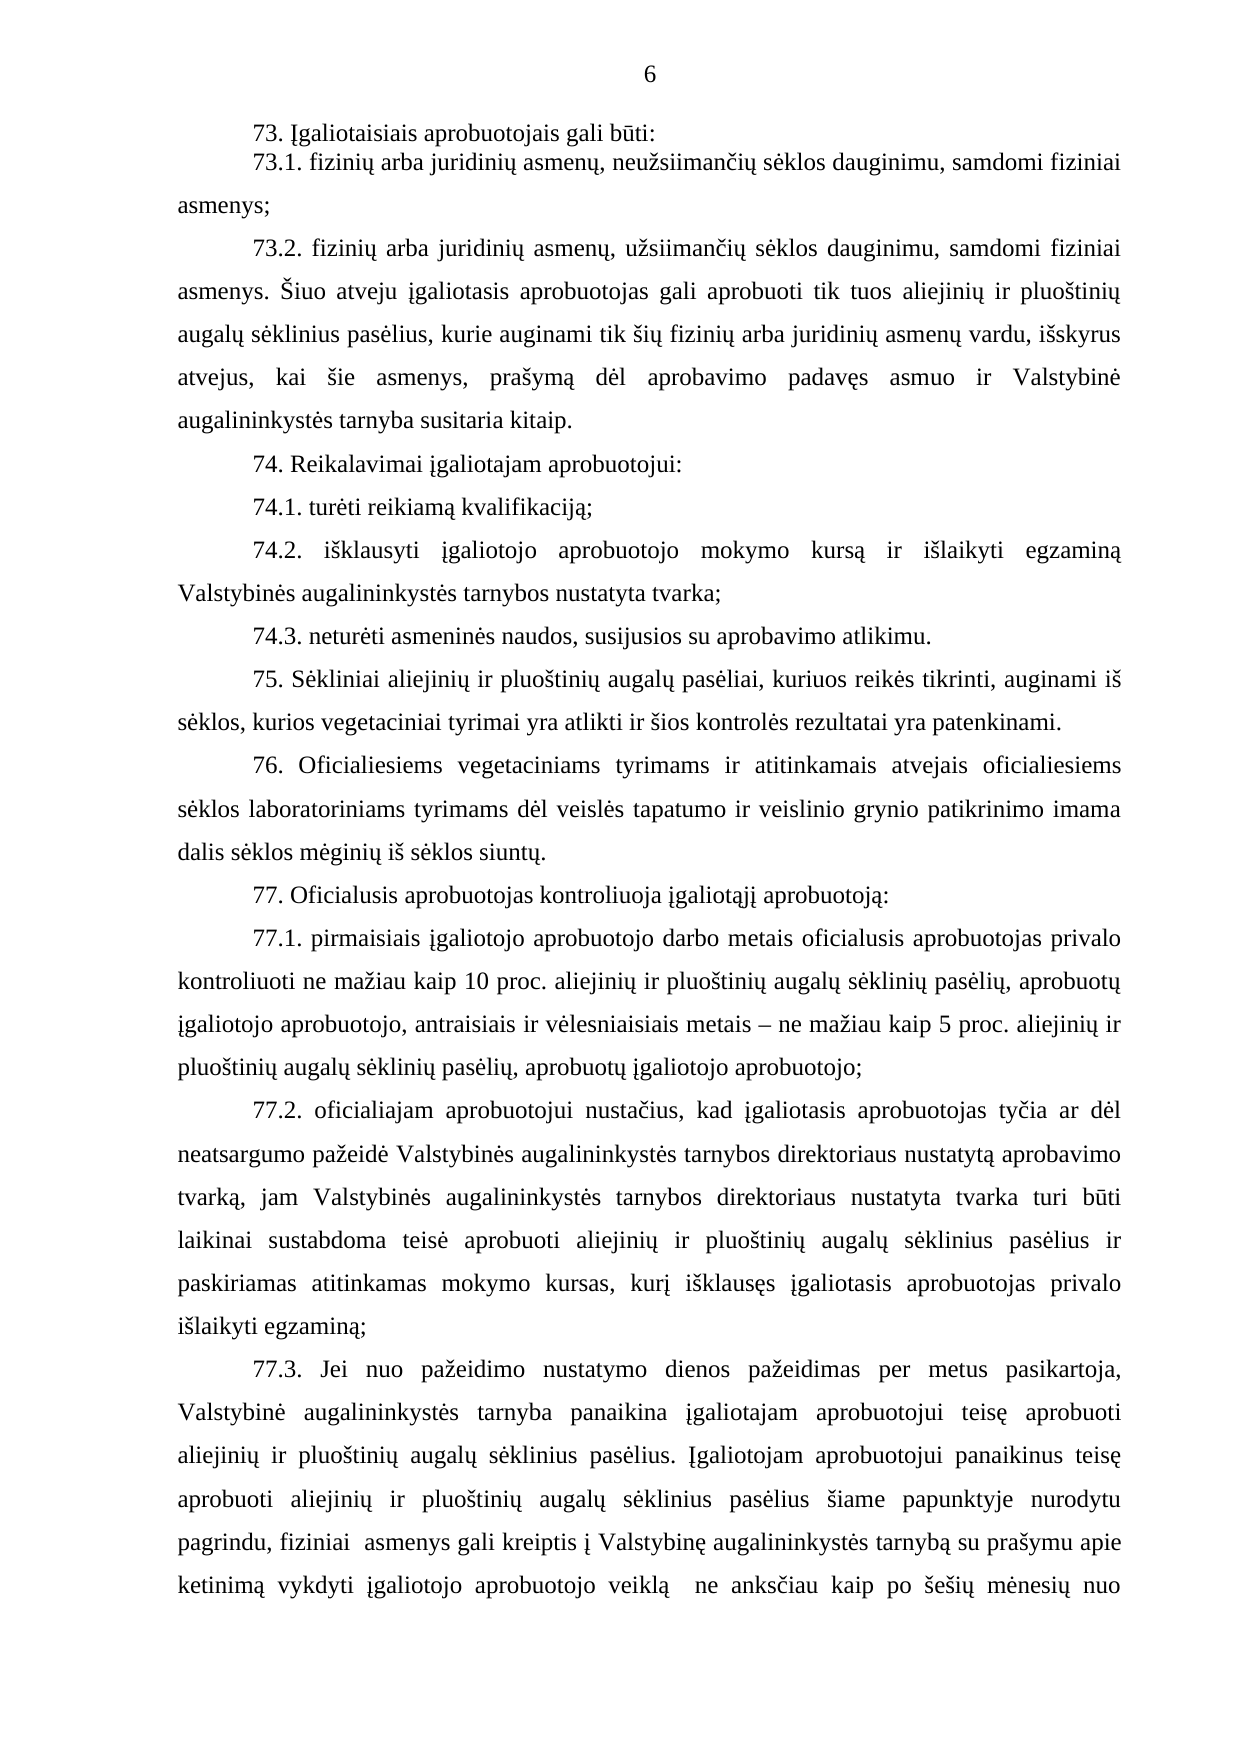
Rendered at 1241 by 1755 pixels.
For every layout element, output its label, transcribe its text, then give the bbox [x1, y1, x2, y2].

text 74.3. neturėti asmeninės naudos, susijusios su aprobavimo atlikimu. [177, 621, 1122, 650]
text 74.2. išklausyti įgaliotojo aprobuotojo mokymo kursą ir išlaikyti egzaminą Valstybinės augalininkystės tarnybos nustatyta tvarka; [177, 535, 1122, 607]
text 75. Sėkliniai aliejinių ir pluoštinių augalų pasėliai, kuriuos reikės tikrinti, auginami iš sėklos, kurios vegetaciniai tyrimai yra atlikti ir šios kontrolės rezultatai yra patenkinami. [177, 664, 1122, 736]
text 77. Oficialusis aprobuotojas kontroliuoja įgaliotąjį aprobuotoją: [177, 880, 1122, 909]
text 74. Reikalavimai įgaliotajam aprobuotojui: [177, 449, 1122, 477]
text 73.1. fizinių arba juridinių asmenų, neužsiimančių sėklos dauginimu, samdomi fiziniai asmenys; [177, 147, 1122, 219]
text 76. Oficialiesiems vegetaciniams tyrimams ir atitinkamais atvejais oficialiesiems sėklos laboratoriniams tyrimams dėl veislės tapatumo ir veislinio grynio patikrinimo imama dalis sėklos mėginių iš sėklos siuntų. [177, 751, 1122, 866]
text 74.1. turėti reikiamą kvalifikaciją; [177, 492, 1122, 521]
text 77.2. oficialiajam aprobuotojui nustačius, kad įgaliotasis aprobuotojas tyčia ar dėl neatsargumo pažeidė Valstybinės augalininkystės tarnybos direktoriaus nustatytą aprobavimo tvarką, jam Valstybinės augalininkystės tarnybos direktoriaus nustatyta tvarka turi būti laikinai sustabdoma teisė aprobuoti aliejinių ir pluoštinių augalų sėklinius pasėlius ir paskiriamas atitinkamas mokymo kursas, kurį išklausęs įgaliotasis aprobuotojas privalo išlaikyti egzaminą; [177, 1096, 1122, 1340]
text 77.3. Jei nuo pažeidimo nustatymo dienos pažeidimas per metus pasikartoja, Valstybinė augalininkystės tarnyba panaikina įgaliotajam aprobuotojui teisę aprobuoti aliejinių ir pluoštinių augalų sėklinius pasėlius. Įgaliotojam aprobuotojui panaikinus teisę aprobuoti aliejinių ir pluoštinių augalų sėklinius pasėlius šiame papunktyje nurodytu pagrindu, fiziniai asmenys gali kreiptis į Valstybinę augalininkystės tarnybą su prašymu apie ketinimą vykdyti įgaliotojo aprobuotojo veiklą ne anksčiau kaip po šešių mėnesių nuo [177, 1354, 1122, 1599]
text 77.1. pirmaisiais įgaliotojo aprobuotojo darbo metais oficialusis aprobuotojas privalo kontroliuoti ne mažiau kaip 10 proc. aliejinių ir pluoštinių augalų sėklinių pasėlių, aprobuotų įgaliotojo aprobuotojo, antraisiais ir vėlesniaisiais metais – ne mažiau kaip 5 proc. aliejinių ir pluoštinių augalų sėklinių pasėlių, aprobuotų įgaliotojo aprobuotojo; [177, 923, 1122, 1081]
text 73.2. fizinių arba juridinių asmenų, užsiimančių sėklos dauginimu, samdomi fiziniai asmenys. Šiuo atveju įgaliotasis aprobuotojas gali aprobuoti tik tuos aliejinių ir pluoštinių augalų sėklinius pasėlius, kurie auginami tik šių fizinių arba juridinių asmenų vardu, išskyrus atvejus, kai šie asmenys, prašymą dėl aprobavimo padavęs asmuo ir Valstybinė augalininkystės tarnyba susitaria kitaip. [177, 233, 1122, 434]
text 73. Įgaliotaisiais aprobuotojais gali būti: [177, 118, 1122, 147]
